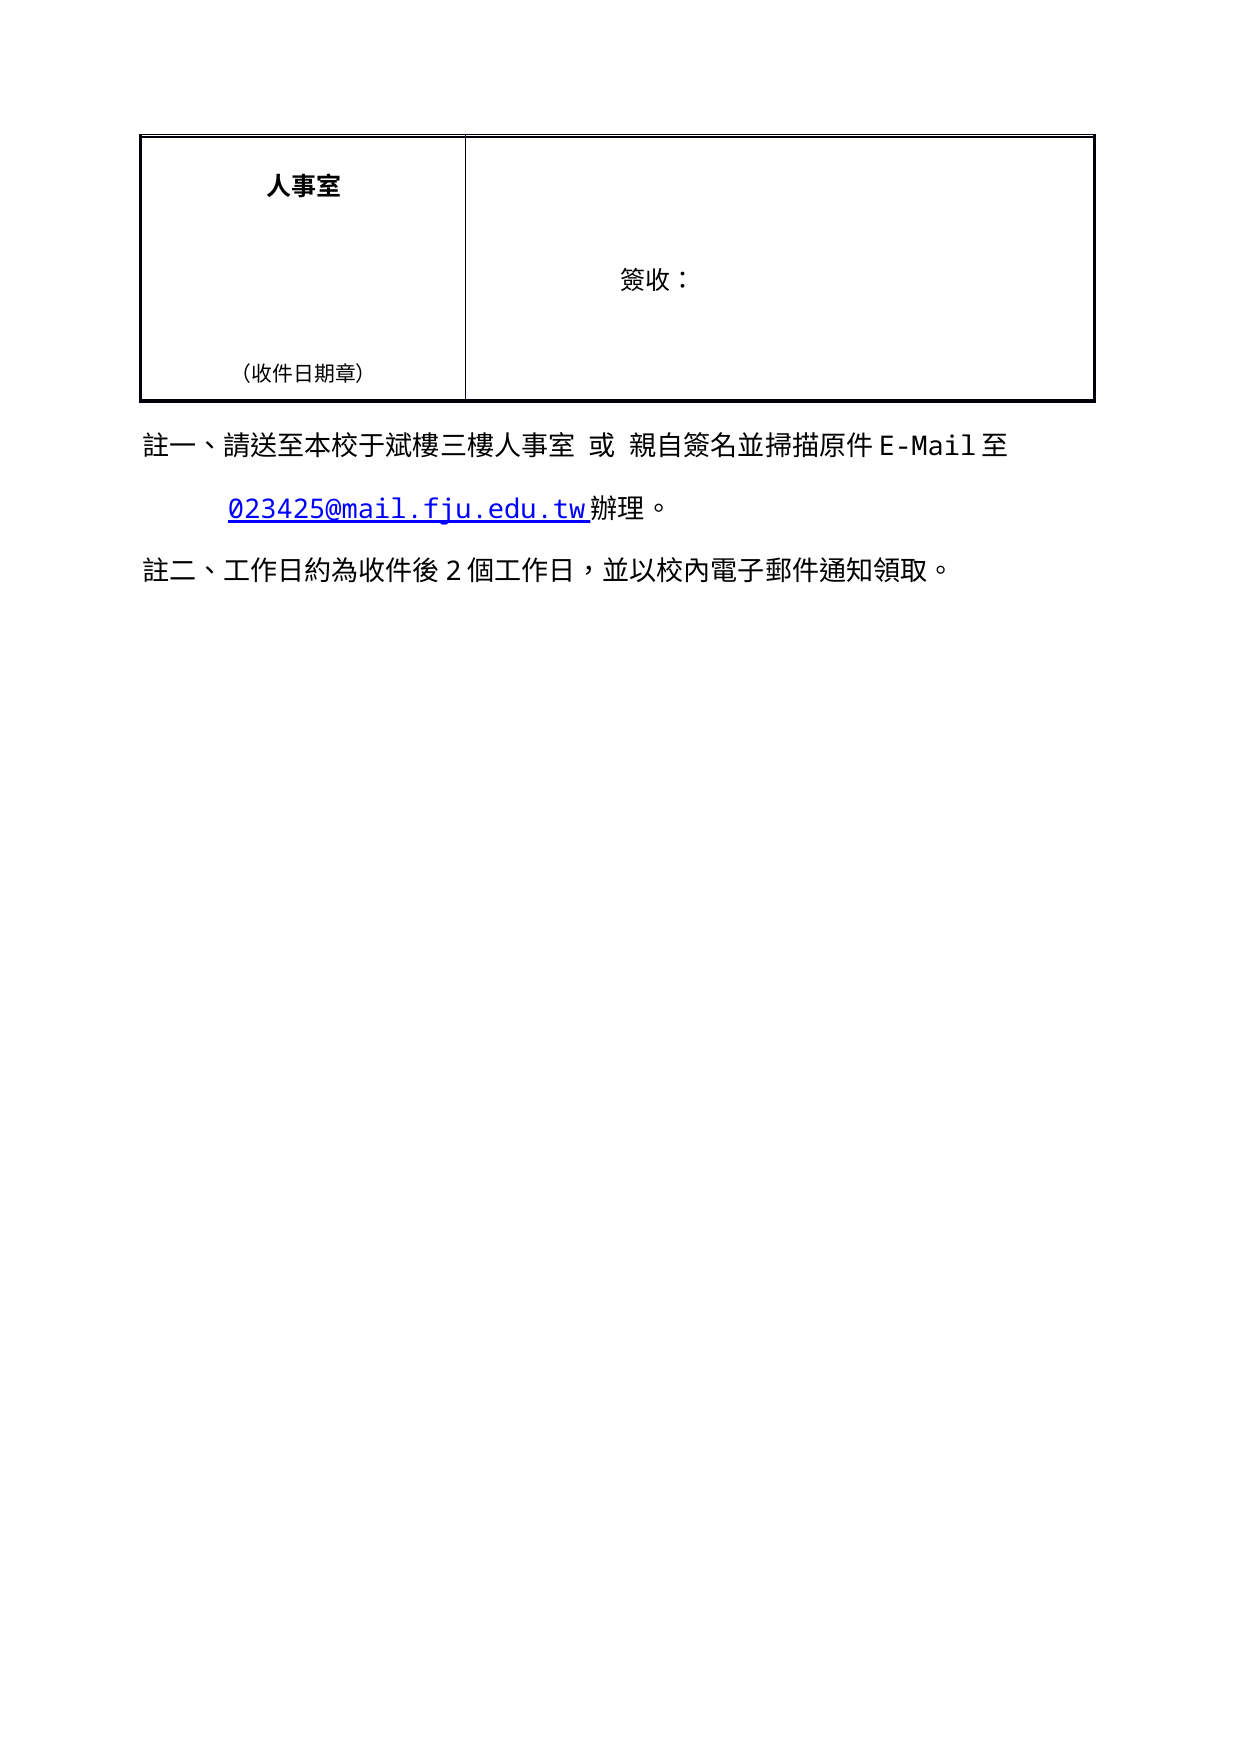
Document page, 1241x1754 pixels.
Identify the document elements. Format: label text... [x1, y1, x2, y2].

table_cell 簽收： [466, 138, 1093, 399]
text 註一、請送至本校于斌樓三樓人事室 或 親自簽名並掃描原件E-Mail至023425@mail.fju.edu.tw辦理。 [142, 402, 1098, 527]
table_cell 人事室 （收件日期章） [142, 138, 465, 399]
text 註二、工作日約為收件後2個工作日，並以校內電子郵件通知領取。 [142, 527, 1098, 590]
